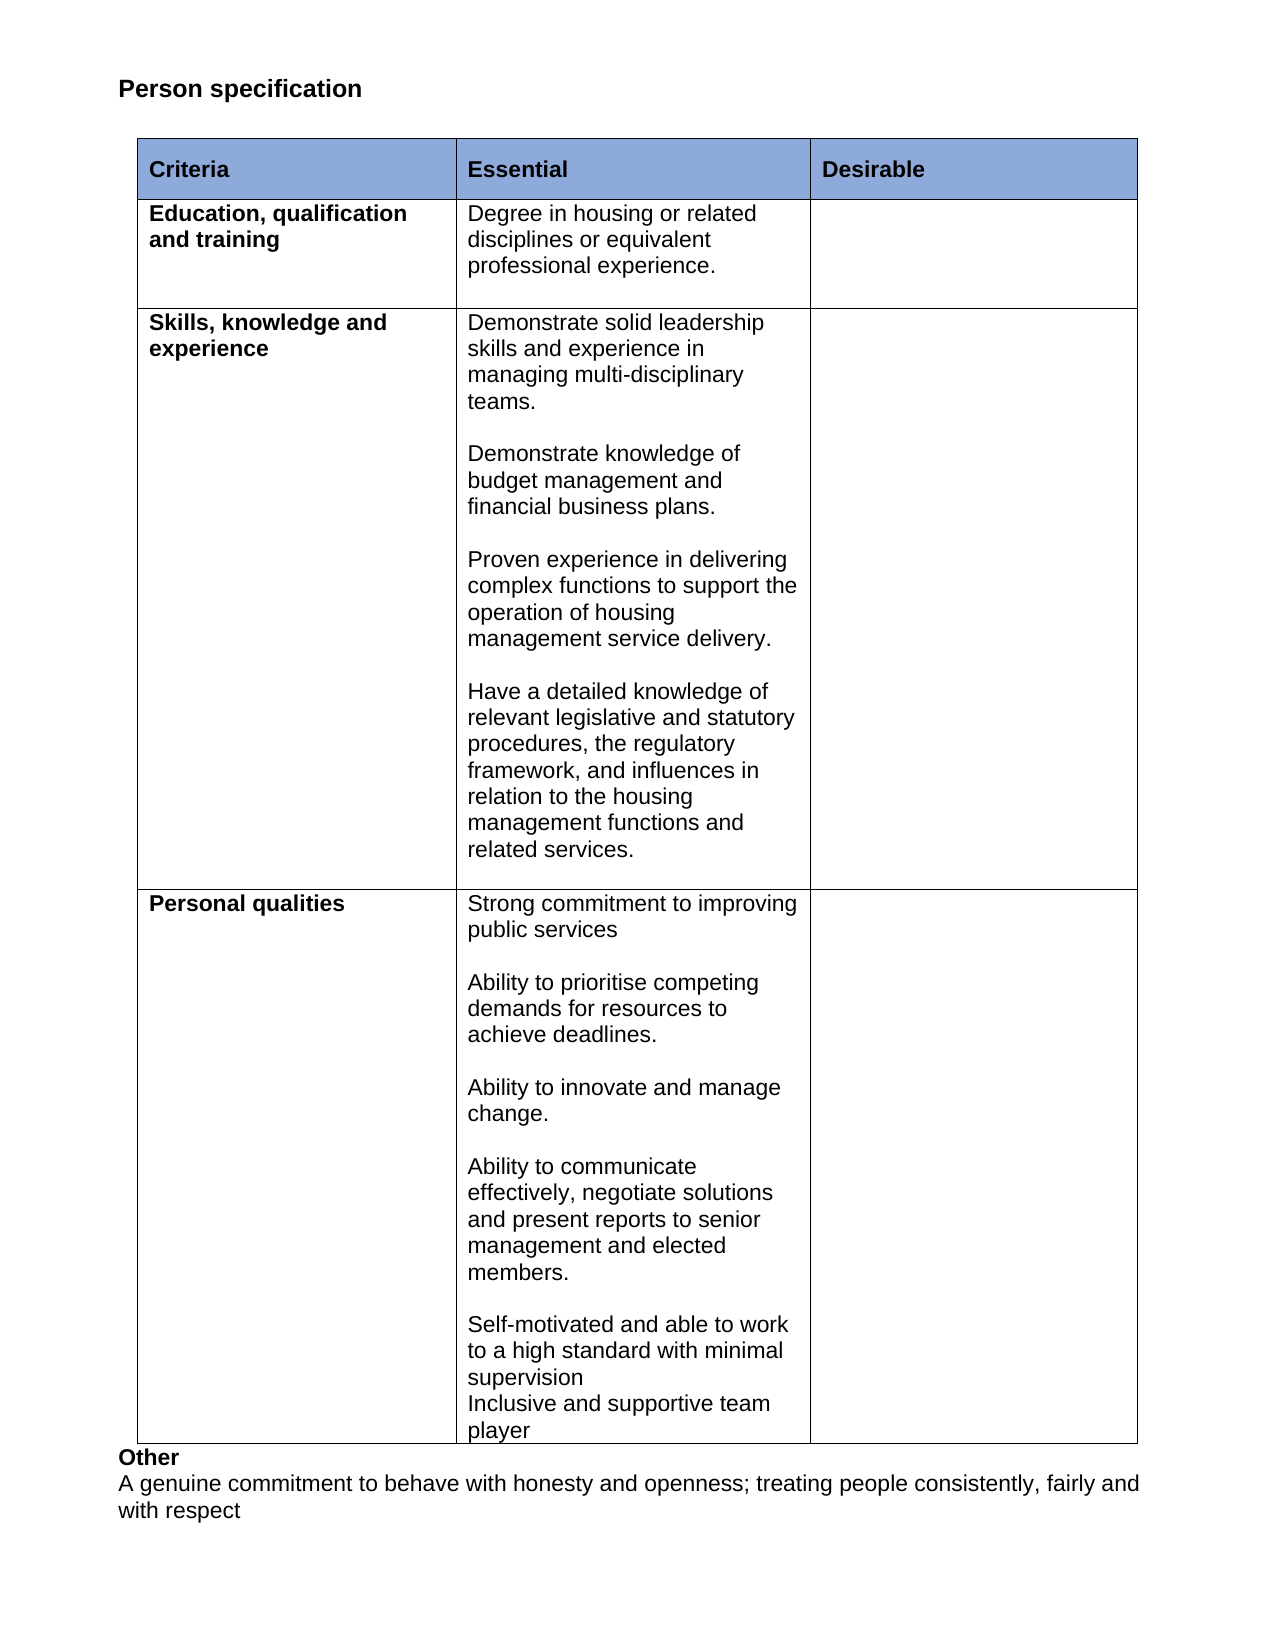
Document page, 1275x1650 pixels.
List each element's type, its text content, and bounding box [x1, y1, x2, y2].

subtitle Person specification [118, 74, 1157, 103]
table_cell Strong commitment to improving public services Ability to prioritise competing demands for resources to achieve deadlines. Ability to innovate and manage change. Ability to communicate effectively, negotiate solutions and present reports to senior management and elected members. Self-motivated and able to work to a high standard with minimal supervision Inclusive and supportive team player [457, 890, 810, 1443]
text Other [118, 1444, 1157, 1470]
table_header Criteria [138, 139, 456, 199]
table_header Desirable [811, 139, 1137, 199]
table_cell [811, 309, 1137, 888]
table_cell Demonstrate solid leadership skills and experience in managing multi-disciplinary teams. Demonstrate knowledge of budget management and financial business plans. Proven experience in delivering complex functions to support the operation of housing management service delivery. Have a detailed knowledge of relevant legislative and statutory procedures, the regulatory framework, and influences in relation to the housing management functions and related services. [457, 309, 810, 888]
table_cell [811, 890, 1137, 1443]
text A genuine commitment to behave with honesty and openness; treating people consistently, fairly and with respect [118, 1470, 1157, 1523]
table_cell Skills, knowledge and experience [138, 309, 456, 888]
table_cell Degree in housing or related disciplines or equivalent professional experience. [457, 200, 810, 308]
table_cell [811, 200, 1137, 308]
table_header Essential [457, 139, 810, 199]
table_cell Education, qualification and training [138, 200, 456, 308]
table_cell Personal qualities [138, 890, 456, 1443]
